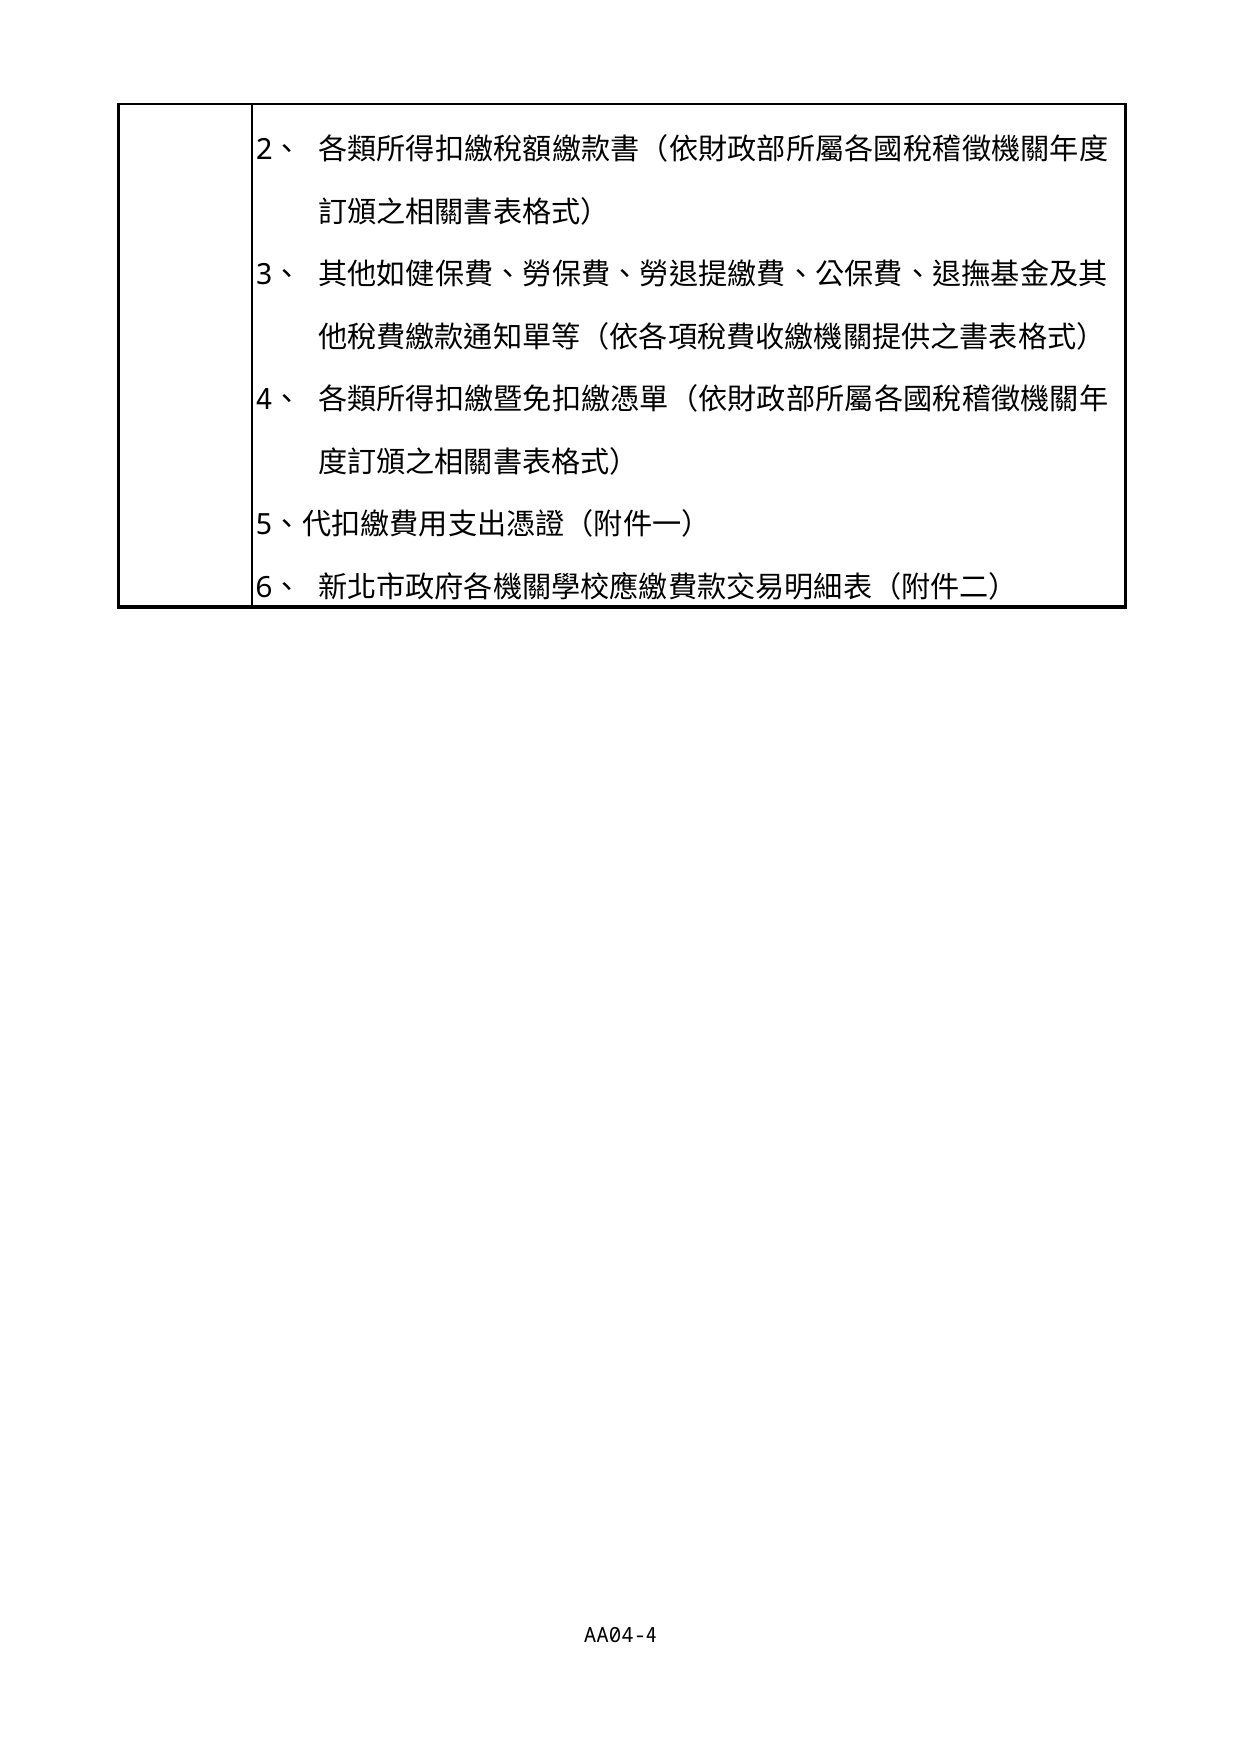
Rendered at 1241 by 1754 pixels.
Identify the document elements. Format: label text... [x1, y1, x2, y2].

table_cell 薪資所得扣繳稅額繳款書（依財政部所屬各國稅稽徵機關年度訂頒之相關書表格式） 各類所得扣繳稅額繳款書（依財政部所屬各國稅稽徵機關年度訂頒之相關書表格式） 其他如健保費、勞保費、勞退提繳費、公保費、退撫基金及其他稅費繳款通知單等（依各項稅費收繳機關提供之書表格式） 各類所得扣繳暨免扣繳憑單（依財政部所屬各國稅稽徵機關年度訂頒之相關書表格式） 代扣繳費用支出憑證（附件一） 新北市政府各機關學校應繳費款交易明細表（附件二） [253, 105, 1124, 605]
table_cell [120, 105, 251, 605]
